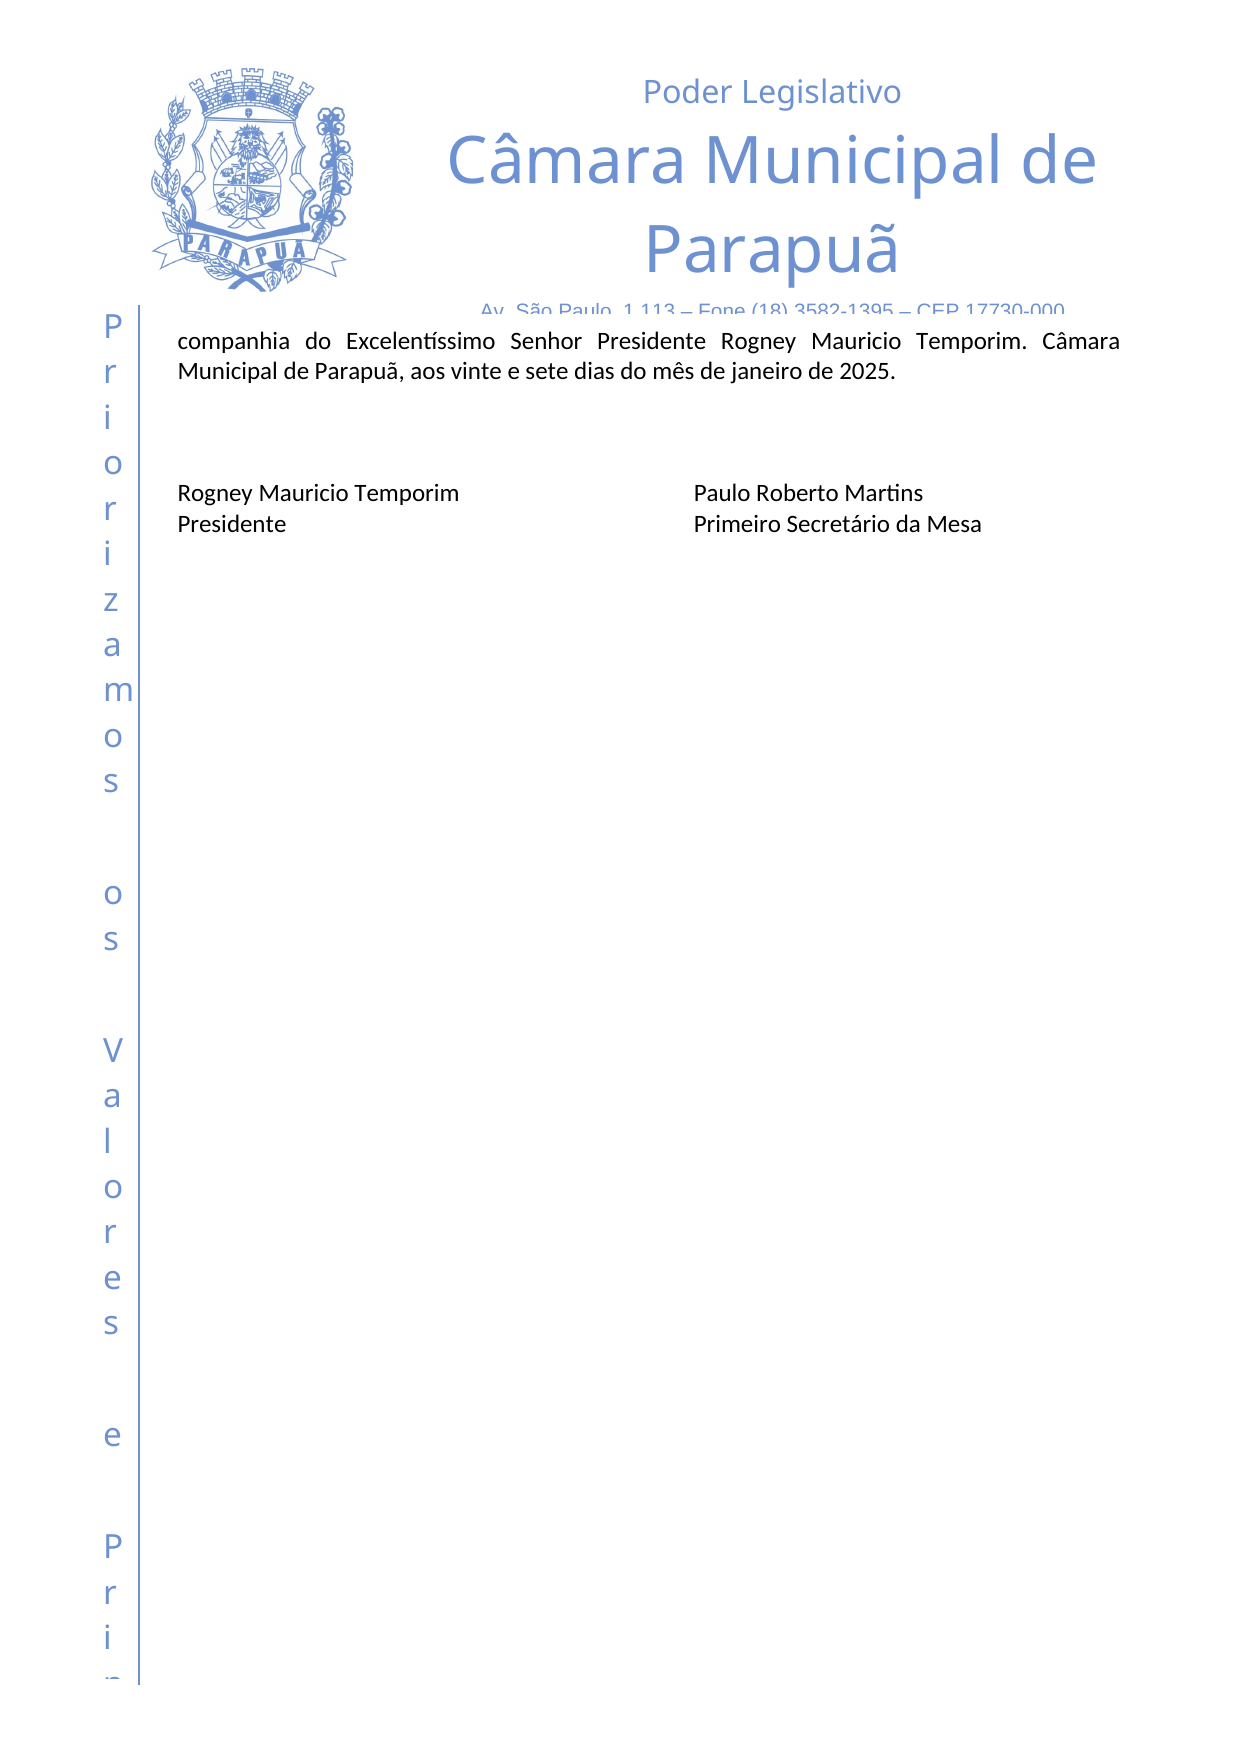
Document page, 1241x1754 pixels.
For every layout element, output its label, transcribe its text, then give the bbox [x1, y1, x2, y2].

text Rogney Mauricio Temporim Paulo Roberto Martins [177, 477, 1122, 508]
picture [151, 68, 354, 292]
text Presidente Primeiro Secretário da Mesa [177, 508, 1122, 538]
text companhia do Excelentíssimo Senhor Presidente Rogney Mauricio Temporim. Câmara Municipal de Parapuã, aos vinte e sete dias do mês de janeiro de 2025. [177, 325, 1122, 386]
